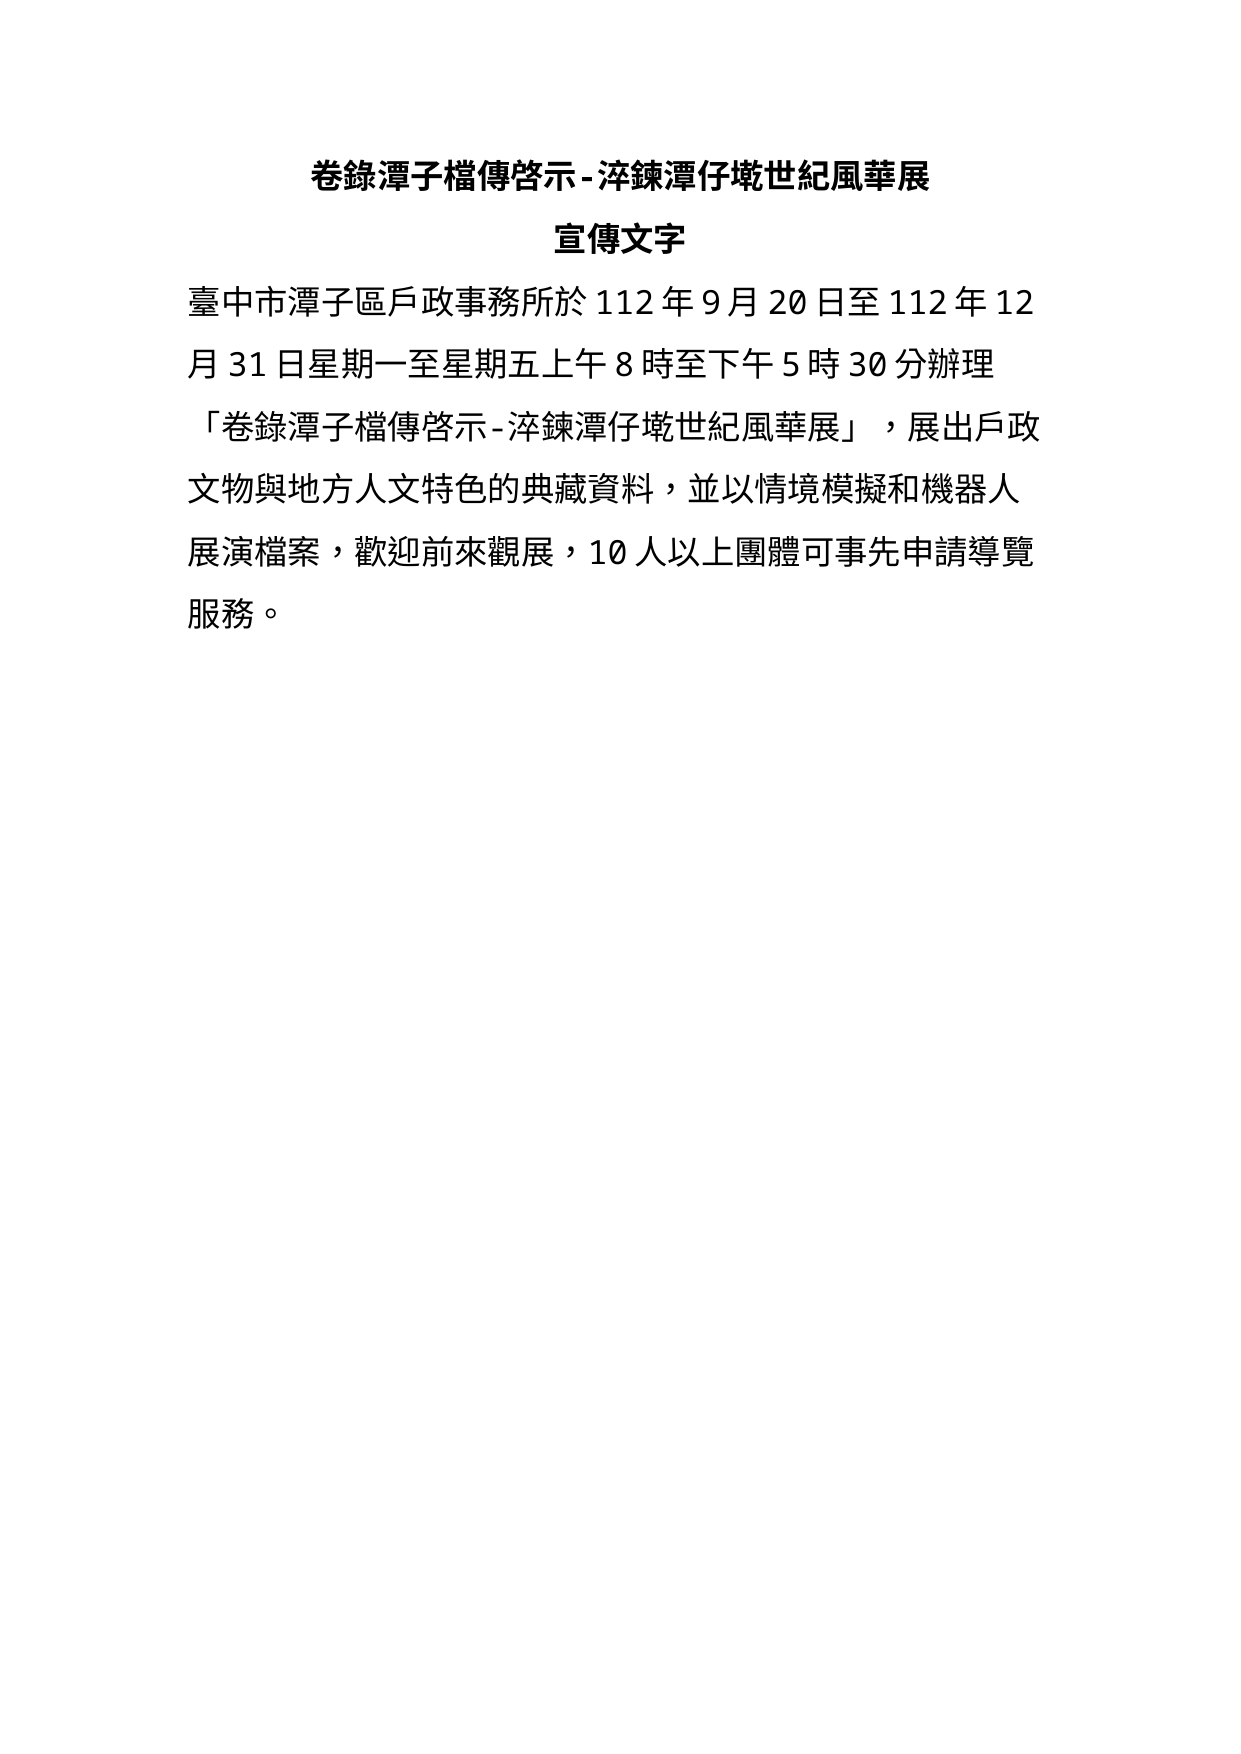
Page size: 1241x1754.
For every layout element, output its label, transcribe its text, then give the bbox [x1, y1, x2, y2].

text 卷錄潭子檔傳啓示-淬鍊潭仔墘世紀風華展 [187, 158, 1053, 196]
text 宣傳文字 [187, 196, 1053, 258]
text 臺中市潭子區戶政事務所於112年9月20日至112年12月31日星期一至星期五上午8時至下午5時30分辦理「卷錄潭子檔傳啓示-淬鍊潭仔墘世紀風華展」，展出戶政文物與地方人文特色的典藏資料，並以情境模擬和機器人展演檔案，歡迎前來觀展，10人以上團體可事先申請導覽服務。 [187, 258, 1053, 633]
